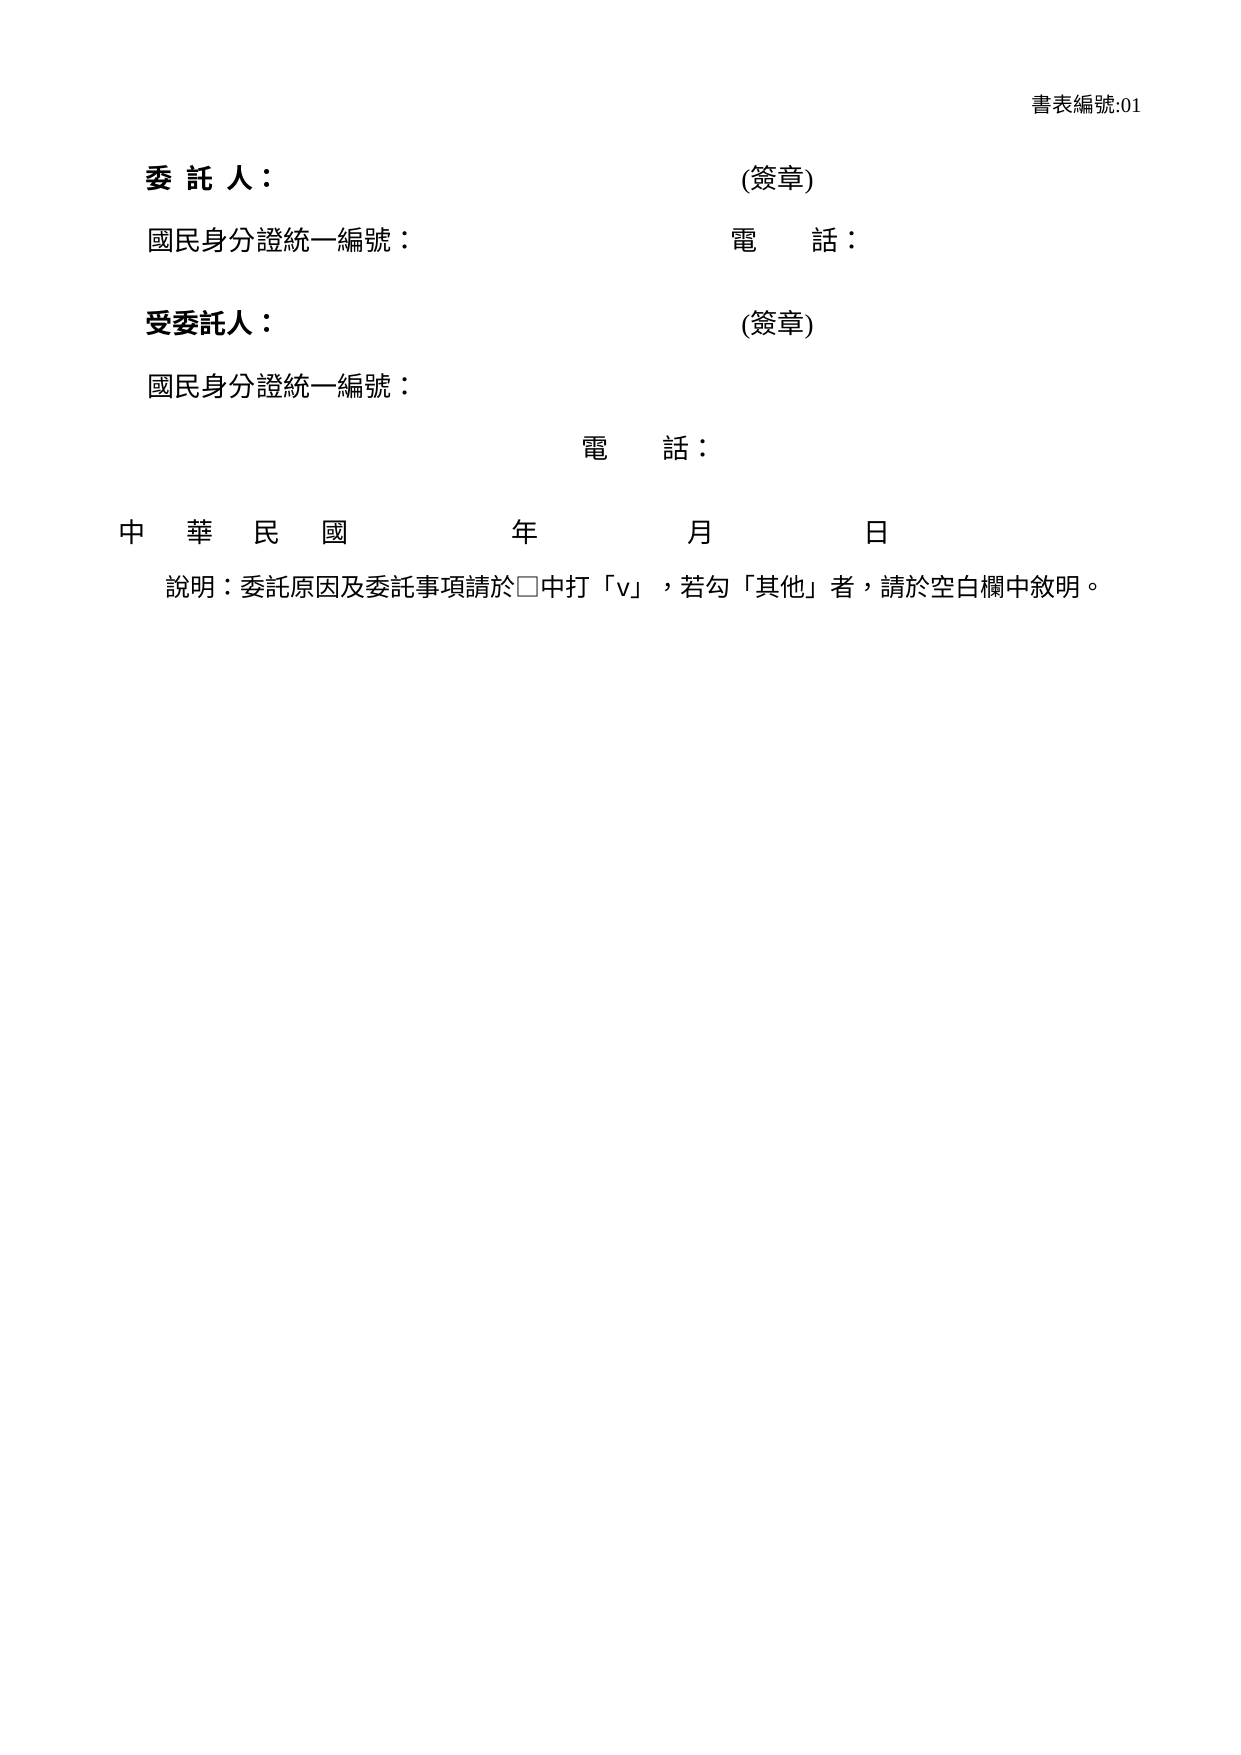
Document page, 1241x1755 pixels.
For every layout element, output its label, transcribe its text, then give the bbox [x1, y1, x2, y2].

text 委 託 人： (簽章) [118, 135, 1152, 197]
text 國民身分證統一編號： [118, 343, 1152, 405]
text 說明：委託原因及委託事項請於□中打「v」，若勾「其他」者，請於空白欄中敘明。 [166, 572, 1152, 603]
text 電 話： [118, 405, 1152, 468]
text 國民身分證統一編號： 電 話： [118, 197, 1152, 260]
text 受委託人： (簽章) [118, 280, 1152, 343]
text 中 華 民 國 年 月 日 [118, 488, 1152, 551]
